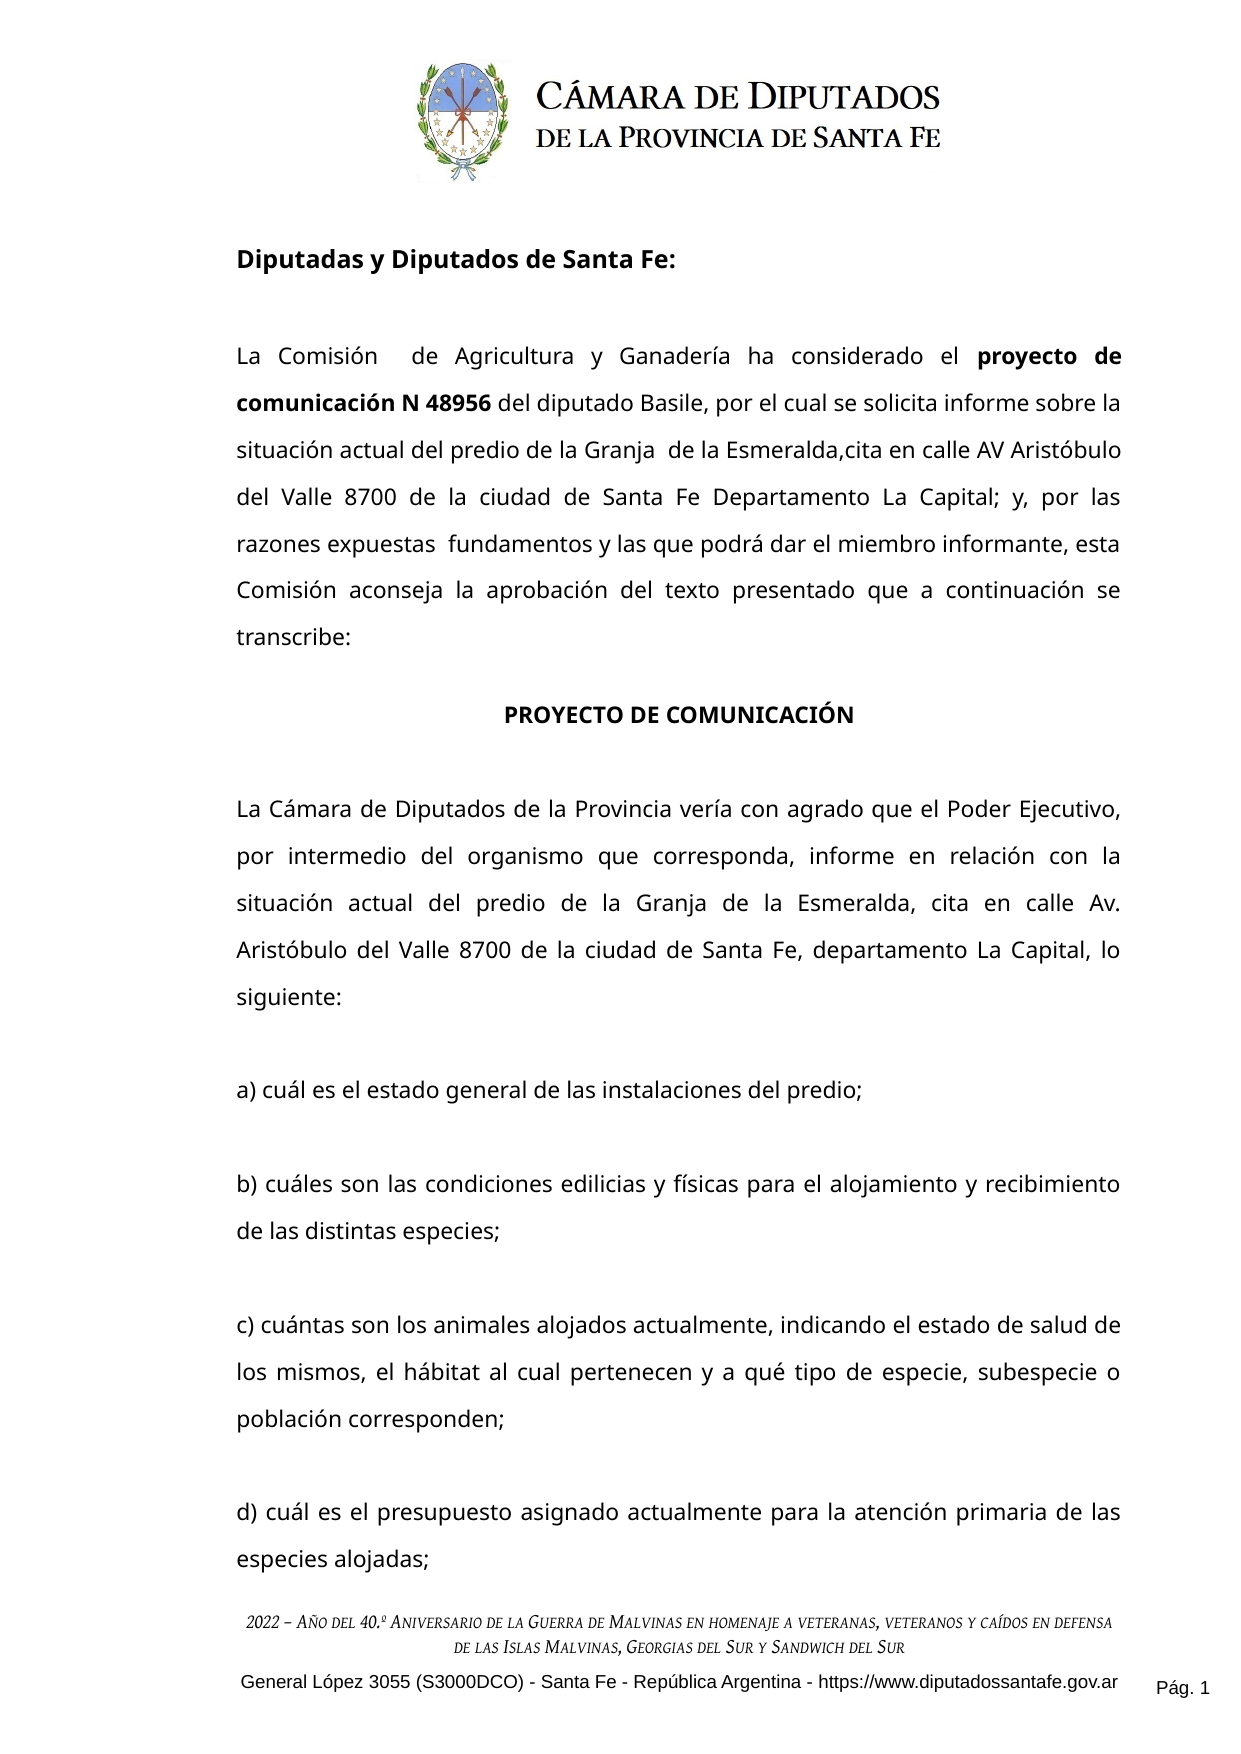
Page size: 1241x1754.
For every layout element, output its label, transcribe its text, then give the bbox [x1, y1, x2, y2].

text La Cámara de Diputados de la Provincia vería con agrado que el Poder Ejecutivo, por intermedio del organismo que corresponda, informe en relación con la situación actual del predio de la Granja de la Esmeralda, cita en calle Av. Aristóbulo del Valle 8700 de la ciudad de Santa Fe, departamento La Capital, lo siguiente: [236, 793, 1122, 1012]
text Diputadas y Diputados de Santa Fe: [236, 242, 1122, 276]
text La Comisión de Agricultura y Ganadería ha considerado el proyecto de comunicación N 48956 del diputado Basile, por el cual se solicita informe sobre la situación actual del predio de la Granja de la Esmeralda,cita en calle AV Aristóbulo del Valle 8700 de la ciudad de Santa Fe Departamento La Capital; y, por las razones expuestas fundamentos y las que podrá dar el miembro informante, esta Comisión aconseja la aprobación del texto presentado que a continuación se transcribe: [236, 340, 1122, 653]
text d) cuál es el presupuesto asignado actualmente para la atención primaria de las especies alojadas; [236, 1496, 1122, 1574]
text PROYECTO DE COMUNICACIÓN [236, 699, 1122, 731]
text c) cuántas son los animales alojados actualmente, indicando el estado de salud de los mismos, el hábitat al cual pertenecen y a qué tipo de especie, subespecie o población corresponden; [236, 1309, 1122, 1434]
text b) cuáles son las condiciones edilicias y físicas para el alojamiento y recibimiento de las distintas especies; [236, 1168, 1122, 1246]
picture [413, 59, 945, 183]
text a) cuál es el estado general de las instalaciones del predio; [236, 1074, 1122, 1106]
